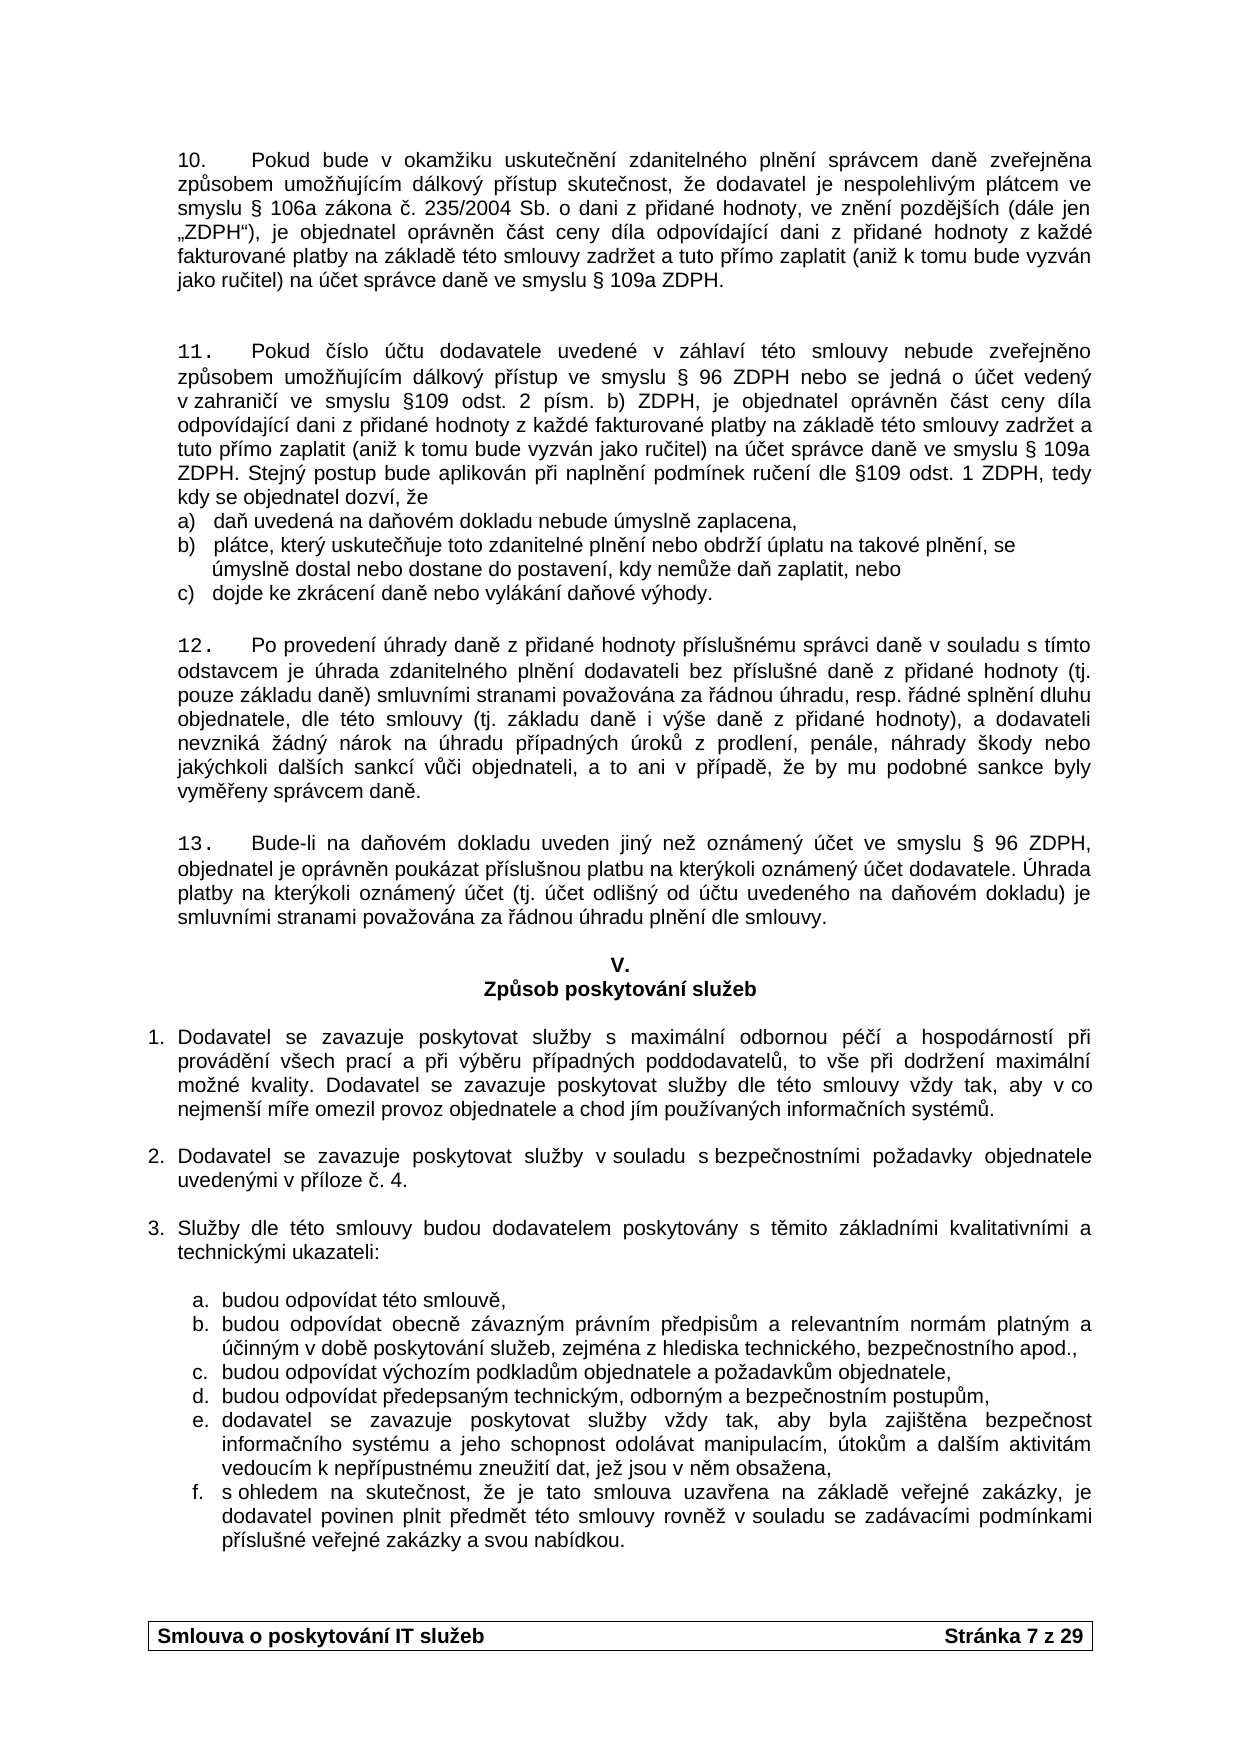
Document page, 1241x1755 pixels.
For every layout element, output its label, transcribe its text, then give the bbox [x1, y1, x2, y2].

subtitle V. [148, 953, 1093, 977]
text a) daň uvedená na daňovém dokladu nebude úmyslně zaplacena, [177, 509, 1093, 533]
list budou odpovídat předepsaným technickým, odborným a bezpečnostním postupům, [192, 1384, 1093, 1408]
text c) dojde ke zkrácení daně nebo vylákání daňové výhody. [177, 581, 1093, 605]
list budou odpovídat této smlouvě, [192, 1288, 1093, 1312]
list Pokud bude v okamžiku uskutečnění zdanitelného plnění správcem daně zveřejněna způsobem umožňujícím dálkový přístup skutečnost, že dodavatel je nespolehlivým plátcem ve smyslu § 106a zákona č. 235/2004 Sb. o dani z přidané hodnoty, ve znění pozdějších (dále jen „ZDPH“), je objednatel oprávněn část ceny díla odpovídající dani z přidané hodnoty z každé fakturované platby na základě této smlouvy zadržet a tuto přímo zaplatit (aniž k tomu bude vyzván jako ručitel) na účet správce daně ve smyslu § 109a ZDPH. [177, 148, 1093, 291]
list Dodavatel se zavazuje poskytovat služby s maximální odbornou péčí a hospodárností při provádění všech prací a při výběru případných poddodavatelů, to vše při dodržení maximální možné kvality. Dodavatel se zavazuje poskytovat služby dle této smlouvy vždy tak, aby v co nejmenší míře omezil provoz objednatele a chod jím používaných informačních systémů. [148, 1024, 1093, 1120]
list budou odpovídat výchozím podkladům objednatele a požadavkům objednatele, [192, 1360, 1093, 1384]
text úmyslně dostal nebo dostane do postavení, kdy nemůže daň zaplatit, nebo [177, 557, 1093, 581]
list dodavatel se zavazuje poskytovat služby vždy tak, aby byla zajištěna bezpečnost informačního systému a jeho schopnost odolávat manipulacím, útokům a dalším aktivitám vedoucím k nepřípustnému zneužití dat, jež jsou v něm obsažena, [192, 1408, 1093, 1480]
list Služby dle této smlouvy budou dodavatelem poskytovány s těmito základními kvalitativními a technickými ukazateli: [148, 1216, 1093, 1264]
list s ohledem na skutečnost, že je tato smlouva uzavřena na základě veřejné zakázky, je dodavatel povinen plnit předmět této smlouvy rovněž v souladu se zadávacími podmínkami příslušné veřejné zakázky a svou nabídkou. [192, 1480, 1093, 1552]
list Dodavatel se zavazuje poskytovat služby v souladu s bezpečnostními požadavky objednatele uvedenými v příloze č. 4. [148, 1144, 1093, 1192]
list Bude-li na daňovém dokladu uveden jiný než oznámený účet ve smyslu § 96 ZDPH, objednatel je oprávněn poukázat příslušnou platbu na kterýkoli oznámený účet dodavatele. Úhrada platby na kterýkoli oznámený účet (tj. účet odlišný od účtu uvedeného na daňovém dokladu) je smluvními stranami považována za řádnou úhradu plnění dle smlouvy. [177, 831, 1093, 929]
list Pokud číslo účtu dodavatele uvedené v záhlaví této smlouvy nebude zveřejněno způsobem umožňujícím dálkový přístup ve smyslu § 96 ZDPH nebo se jedná o účet vedený v zahraničí ve smyslu §109 odst. 2 písm. b) ZDPH, je objednatel oprávněn část ceny díla odpovídající dani z přidané hodnoty z každé fakturované platby na základě této smlouvy zadržet a tuto přímo zaplatit (aniž k tomu bude vyzván jako ručitel) na účet správce daně ve smyslu § 109a ZDPH. Stejný postup bude aplikován při naplnění podmínek ručení dle §109 odst. 1 ZDPH, tedy kdy se objednatel dozví, že [177, 339, 1093, 509]
list Po provedení úhrady daně z přidané hodnoty příslušnému správci daně v souladu s tímto odstavcem je úhrada zdanitelného plnění dodavateli bez příslušné daně z přidané hodnoty (tj. pouze základu daně) smluvními stranami považována za řádnou úhradu, resp. řádné splnění dluhu objednatele, dle této smlouvy (tj. základu daně i výše daně z přidané hodnoty), a dodavateli nevzniká žádný nárok na úhradu případných úroků z prodlení, penále, náhrady škody nebo jakýchkoli dalších sankcí vůči objednateli, a to ani v případě, že by mu podobné sankce byly vyměřeny správcem daně. [177, 633, 1093, 803]
subtitle Způsob poskytování služeb [148, 977, 1093, 1001]
list budou odpovídat obecně závazným právním předpisům a relevantním normám platným a účinným v době poskytování služeb, zejména z hlediska technického, bezpečnostního apod., [192, 1312, 1093, 1360]
text b) plátce, který uskutečňuje toto zdanitelné plnění nebo obdrží úplatu na takové plnění, se [177, 533, 1093, 557]
